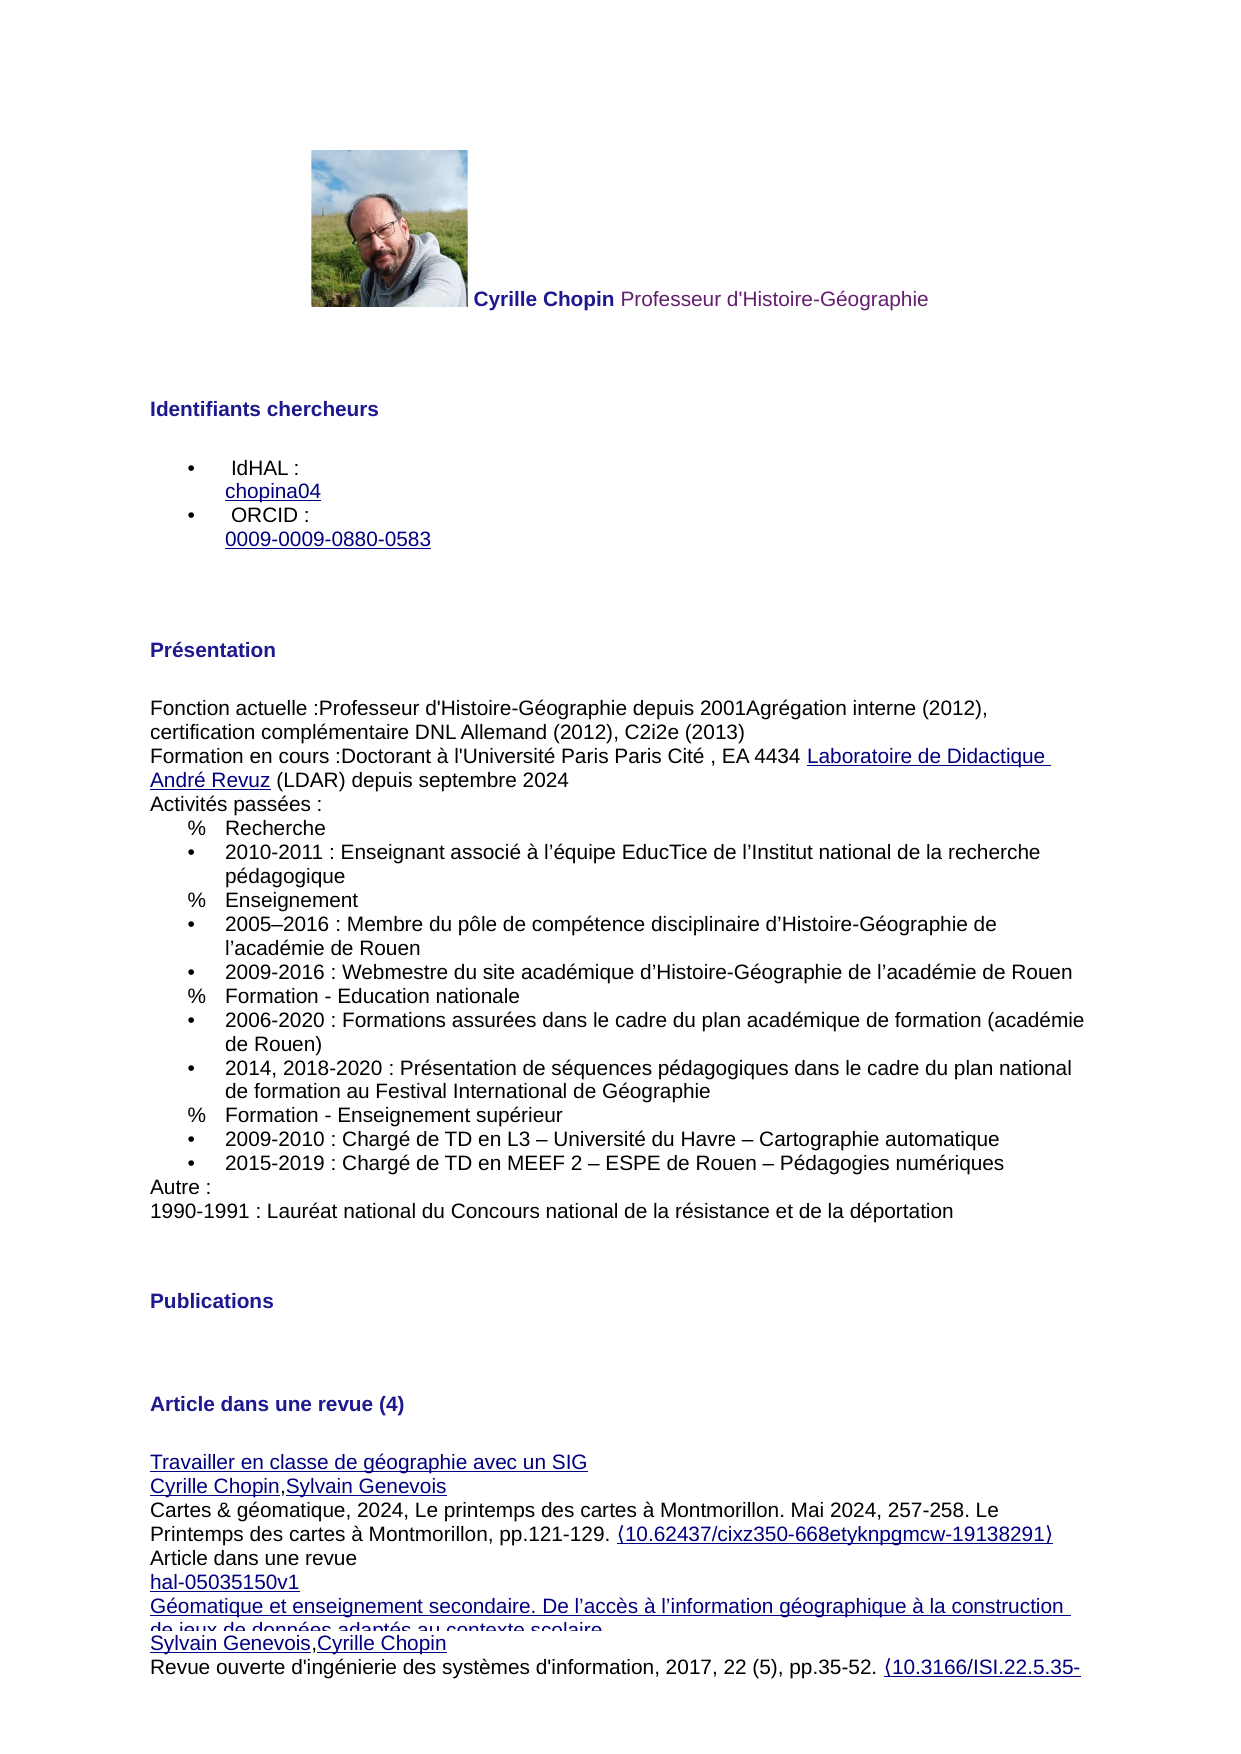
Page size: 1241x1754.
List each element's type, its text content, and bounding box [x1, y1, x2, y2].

list 0009-0009-0880-0583 [187, 527, 1090, 551]
list 2015-2019 : Chargé de TD en MEEF 2 – ESPE de Rouen – Pédagogies numériques [187, 1151, 1090, 1175]
list 2014, 2018-2020 : Présentation de séquences pédagogiques dans le cadre du plan national de formation au Festival International de Géographie [187, 1055, 1090, 1103]
list Enseignement [187, 888, 1090, 912]
text Formation en cours :Doctorant à l'Université Paris Paris Cité , EA 4434 Laboratoire de Didactique André Revuz (LDAR) depuis septembre 2024 [150, 744, 1090, 792]
subtitle Publications [150, 1289, 1090, 1313]
list ORCID : [187, 503, 1090, 527]
list IdHAL : [187, 455, 1090, 479]
text 1990-1991 : Lauréat national du Concours national de la résistance et de la déportation [150, 1199, 1090, 1223]
list Formation - Education nationale [187, 983, 1090, 1007]
list Recherche [187, 816, 1090, 840]
list 2006-2020 : Formations assurées dans le cadre du plan académique de formation (académie de Rouen) [187, 1007, 1090, 1055]
list 2009-2010 : Chargé de TD en L3 – Université du Havre – Cartographie automatique [187, 1127, 1090, 1151]
text Activités passées : [150, 792, 1090, 816]
list 2005–2016 : Membre du pôle de compétence disciplinaire d’Histoire-Géographie de l’académie de Rouen [187, 912, 1090, 959]
list chopina04 [187, 479, 1090, 503]
list 2010-2011 : Enseignant associé à l’équipe EducTice de l’Institut national de la recherche pédagogique [187, 840, 1090, 888]
text Autre : [150, 1175, 1090, 1199]
subtitle Identifiants chercheurs [150, 397, 1090, 421]
subtitle Présentation [150, 638, 1090, 662]
subtitle Article dans une revue (4) [150, 1392, 1090, 1416]
list Formation - Enseignement supérieur [187, 1103, 1090, 1127]
list 2009-2016 : Webmestre du site académique d’Histoire-Géographie de l’académie de Rouen [187, 959, 1090, 983]
text Fonction actuelle :Professeur d'Histoire-Géographie depuis 2001Agrégation interne (2012), certification complémentaire DNL Allemand (2012), C2i2e (2013) [150, 696, 1090, 744]
table_header Travailler en classe de géographie avec un SIG Cyrille Chopin,Sylvain Genevois Cartes & géomatique, 2024, Le printemps des cartes à Montmorillon. Mai 2024, 257-258. Le Printemps des cartes à Montmorillon, pp.121-129. ⟨10.62437/cixz350-668etyknpgmcw-19138291⟩ Article dans une revue hal-05035150v1 [150, 1450, 1090, 1594]
picture [311, 150, 468, 307]
subtitle Cyrille Chopin Professeur d'Histoire-Géographie [150, 150, 1090, 311]
table_cell Géomatique et enseignement secondaire. De l’accès à l’information géographique à la construction de jeux de données adaptés au contexte scolaire Sylvain Genevois,Cyrille Chopin Revue ouverte d'ingénierie des systèmes d'information, 2017, 22 (5), pp.35-52. ⟨10.3166/ISI.22.5.35- [150, 1594, 1090, 1679]
